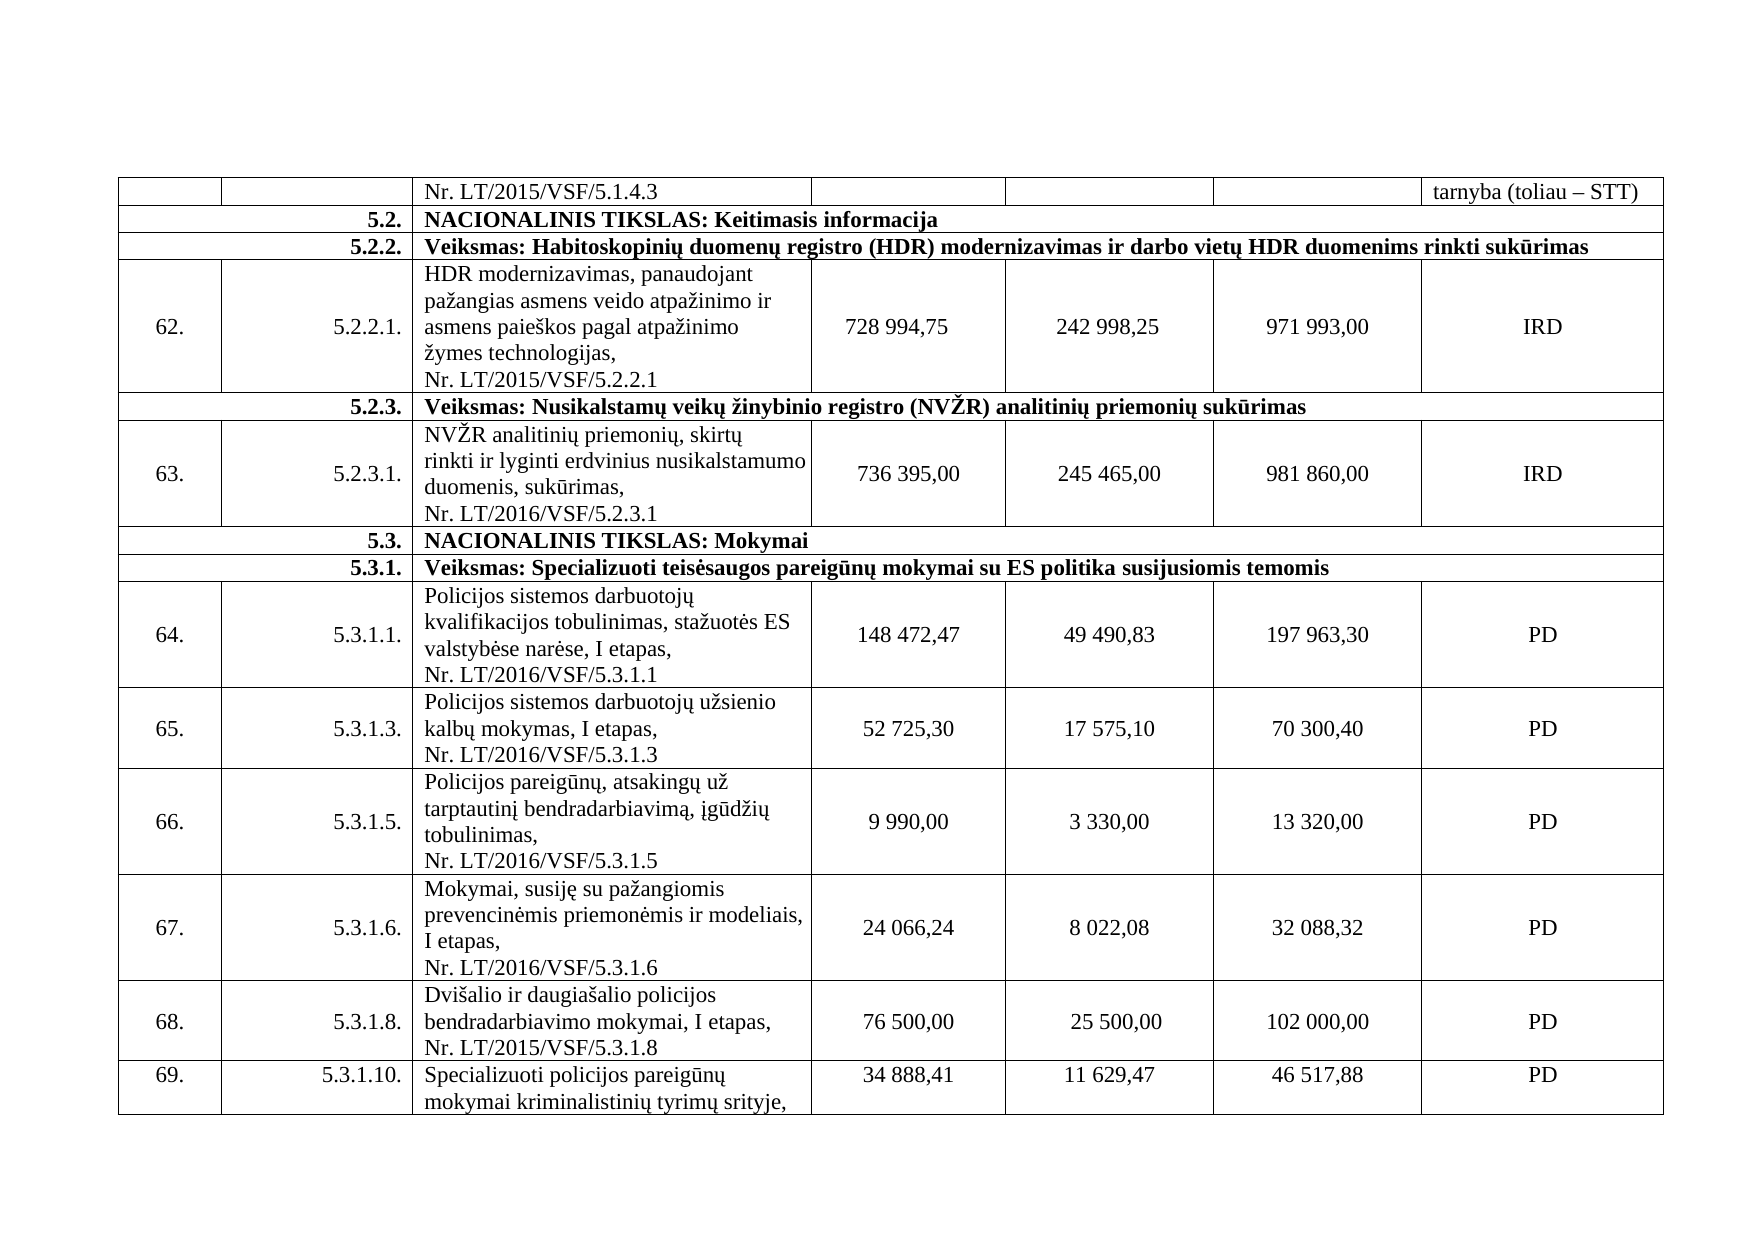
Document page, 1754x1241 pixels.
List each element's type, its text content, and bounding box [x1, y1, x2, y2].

table_cell 25 500,00 [1006, 981, 1213, 1060]
table_cell HDR modernizavimas, panaudojant pažangias asmens veido atpažinimo ir asmens paieškos pagal atpažinimo žymes technologijas, Nr. LT/2015/VSF/5.2.2.1 [413, 260, 811, 392]
table_cell 971 993,00 [1214, 260, 1421, 392]
table_cell tarnyba (toliau – STT) [1422, 178, 1663, 204]
table_cell Policijos sistemos darbuotojų kvalifikacijos tobulinimas, stažuotės ES valstybėse narėse, I etapas, Nr. LT/2016/VSF/5.3.1.1 [413, 582, 811, 687]
table_cell IRD [1422, 260, 1663, 392]
table_cell 24 066,24 [812, 875, 1005, 980]
table_cell PD [1422, 769, 1663, 874]
table_cell 981 860,00 [1214, 421, 1421, 526]
table_cell 5.2.3. [119, 393, 412, 419]
table_cell 3 330,00 [1006, 769, 1213, 874]
table_cell 49 490,83 [1006, 582, 1213, 687]
table_cell 34 888,41 [812, 1061, 1005, 1114]
table_cell [1006, 178, 1213, 204]
table_cell 11 629,47 [1006, 1061, 1213, 1114]
table_cell 9 990,00 [812, 769, 1005, 874]
table_cell 63. [119, 421, 221, 526]
table_cell 62. [119, 260, 221, 392]
table_cell Veiksmas: Habitoskopinių duomenų registro (HDR) modernizavimas ir darbo vietų HDR duomenims rinkti sukūrimas [413, 233, 1663, 259]
table_cell 5.2.2. [119, 233, 412, 259]
table_cell 5.3.1.8. [222, 981, 412, 1060]
table_cell [222, 178, 412, 204]
table_cell 5.2.2.1. [222, 260, 412, 392]
table_cell 5.3.1.10. [222, 1061, 412, 1114]
table_cell 46 517,88 [1214, 1061, 1421, 1114]
table_cell 52 725,30 [812, 688, 1005, 767]
table_cell 102 000,00 [1214, 981, 1421, 1060]
table_cell PD [1422, 688, 1663, 767]
table_cell Policijos sistemos darbuotojų užsienio kalbų mokymas, I etapas, Nr. LT/2016/VSF/5.3.1.3 [413, 688, 811, 767]
table_cell 13 320,00 [1214, 769, 1421, 874]
table_cell 69. [119, 1061, 221, 1114]
table_cell PD [1422, 981, 1663, 1060]
table_cell Policijos pareigūnų, atsakingų už tarptautinį bendradarbiavimą, įgūdžių tobulinimas, Nr. LT/2016/VSF/5.3.1.5 [413, 769, 811, 874]
table_cell 242 998,25 [1006, 260, 1213, 392]
table_cell Nr. LT/2015/VSF/5.1.4.3 [413, 178, 811, 204]
table_cell [1214, 178, 1421, 204]
table_cell 17 575,10 [1006, 688, 1213, 767]
table_cell 245 465,00 [1006, 421, 1213, 526]
table_cell NACIONALINIS TIKSLAS: Mokymai [413, 527, 1663, 553]
table_cell Veiksmas: Nusikalstamų veikų žinybinio registro (NVŽR) analitinių priemonių sukūrimas [413, 393, 1663, 419]
table_cell 70 300,40 [1214, 688, 1421, 767]
table_cell PD [1422, 582, 1663, 687]
table_cell 5.3.1.3. [222, 688, 412, 767]
table_cell [119, 178, 221, 204]
table_cell Specializuoti policijos pareigūnų mokymai kriminalistinių tyrimų srityje, [413, 1061, 811, 1114]
table_cell 5.2. [119, 206, 412, 232]
table_cell 5.3.1. [119, 555, 412, 581]
table_cell 67. [119, 875, 221, 980]
table_cell IRD [1422, 421, 1663, 526]
table_cell 736 395,00 [812, 421, 1005, 526]
table_cell 64. [119, 582, 221, 687]
table_cell Dvišalio ir daugiašalio policijos bendradarbiavimo mokymai, I etapas, Nr. LT/2015/VSF/5.3.1.8 [413, 981, 811, 1060]
table_cell 197 963,30 [1214, 582, 1421, 687]
table_cell NACIONALINIS TIKSLAS: Keitimasis informacija [413, 206, 1663, 232]
table_cell 66. [119, 769, 221, 874]
table_cell Mokymai, susiję su pažangiomis prevencinėmis priemonėmis ir modeliais, I etapas, Nr. LT/2016/VSF/5.3.1.6 [413, 875, 811, 980]
table_cell 76 500,00 [812, 981, 1005, 1060]
table_cell 5.2.3.1. [222, 421, 412, 526]
table_cell 148 472,47 [812, 582, 1005, 687]
table_cell 68. [119, 981, 221, 1060]
table_cell PD [1422, 875, 1663, 980]
table_cell 728 994,75 [812, 260, 1005, 392]
table_cell NVŽR analitinių priemonių, skirtų rinkti ir lyginti erdvinius nusikalstamumo duomenis, sukūrimas, Nr. LT/2016/VSF/5.2.3.1 [413, 421, 811, 526]
table_cell 5.3. [119, 527, 412, 553]
table_cell [812, 178, 1005, 204]
table_cell Veiksmas: Specializuoti teisėsaugos pareigūnų mokymai su ES politika susijusiomis temomis [413, 555, 1663, 581]
table_cell 5.3.1.6. [222, 875, 412, 980]
table_cell 8 022,08 [1006, 875, 1213, 980]
table_cell 5.3.1.5. [222, 769, 412, 874]
table_cell 32 088,32 [1214, 875, 1421, 980]
table_cell 5.3.1.1. [222, 582, 412, 687]
table_cell PD [1422, 1061, 1663, 1114]
table_cell 65. [119, 688, 221, 767]
